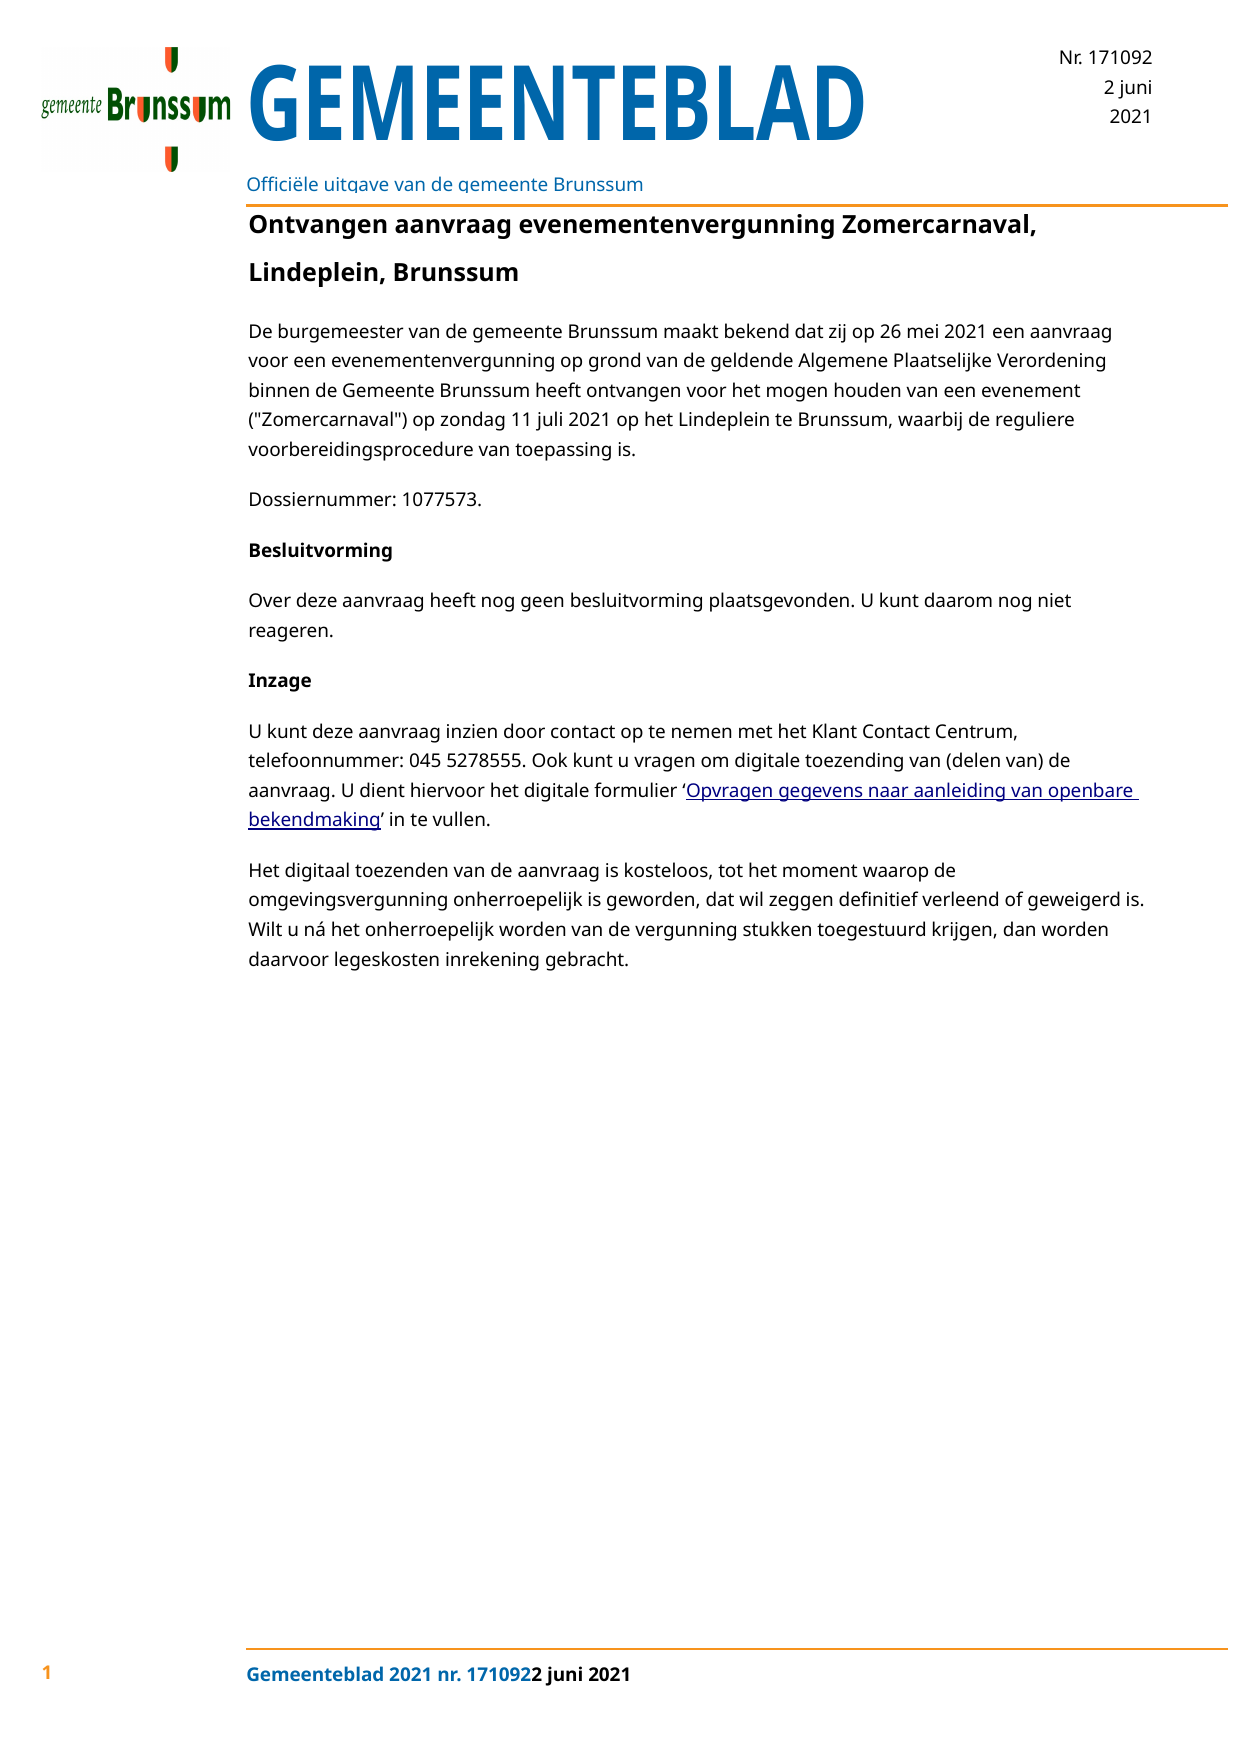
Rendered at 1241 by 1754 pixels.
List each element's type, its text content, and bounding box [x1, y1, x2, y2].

text De burgemeester van de gemeente Brunssum maakt bekend dat zij op 26 mei 2021 een aanvraag voor een evenementenvergunning op grond van de geldende Algemene Plaatselijke Verordening binnen de Gemeente Brunssum heeft ontvangen voor het mogen houden van een evenement ("Zomercarnaval") op zondag 11 juli 2021 op het Lindeplein te Brunssum, waarbij de reguliere voorbereidingsprocedure van toepassing is. [248, 318, 1152, 462]
text Het digitaal toezenden van de aanvraag is kosteloos, tot het moment waarop de omgevingsvergunning onherroepelijk is geworden, dat wil zeggen definitief verleend of geweigerd is. Wilt u ná het onherroepelijk worden van de vergunning stukken toegestuurd krijgen, dan worden daarvoor legeskosten inrekening gebracht. [248, 857, 1152, 972]
text Besluitvorming [248, 537, 1152, 563]
picture [41, 47, 231, 172]
text Over deze aanvraag heeft nog geen besluitvorming plaatsgevonden. U kunt daarom nog niet reageren. [248, 587, 1152, 643]
text Inzage [248, 667, 1152, 693]
text Ontvangen aanvraag evenementenvergunning Zomercarnaval, Lindeplein, Brunssum [248, 207, 1152, 288]
text U kunt deze aanvraag inzien door contact op te nemen met het Klant Contact Centrum, telefoonnummer: 045 5278555. Ook kunt u vragen om digitale toezending van (delen van) de aanvraag. U dient hiervoor het digitale formulier ‘Opvragen gegevens naar aanleiding van openbare bekendmaking’ in te vullen. [248, 718, 1152, 832]
text Dossiernummer: 1077573. [248, 487, 1152, 512]
